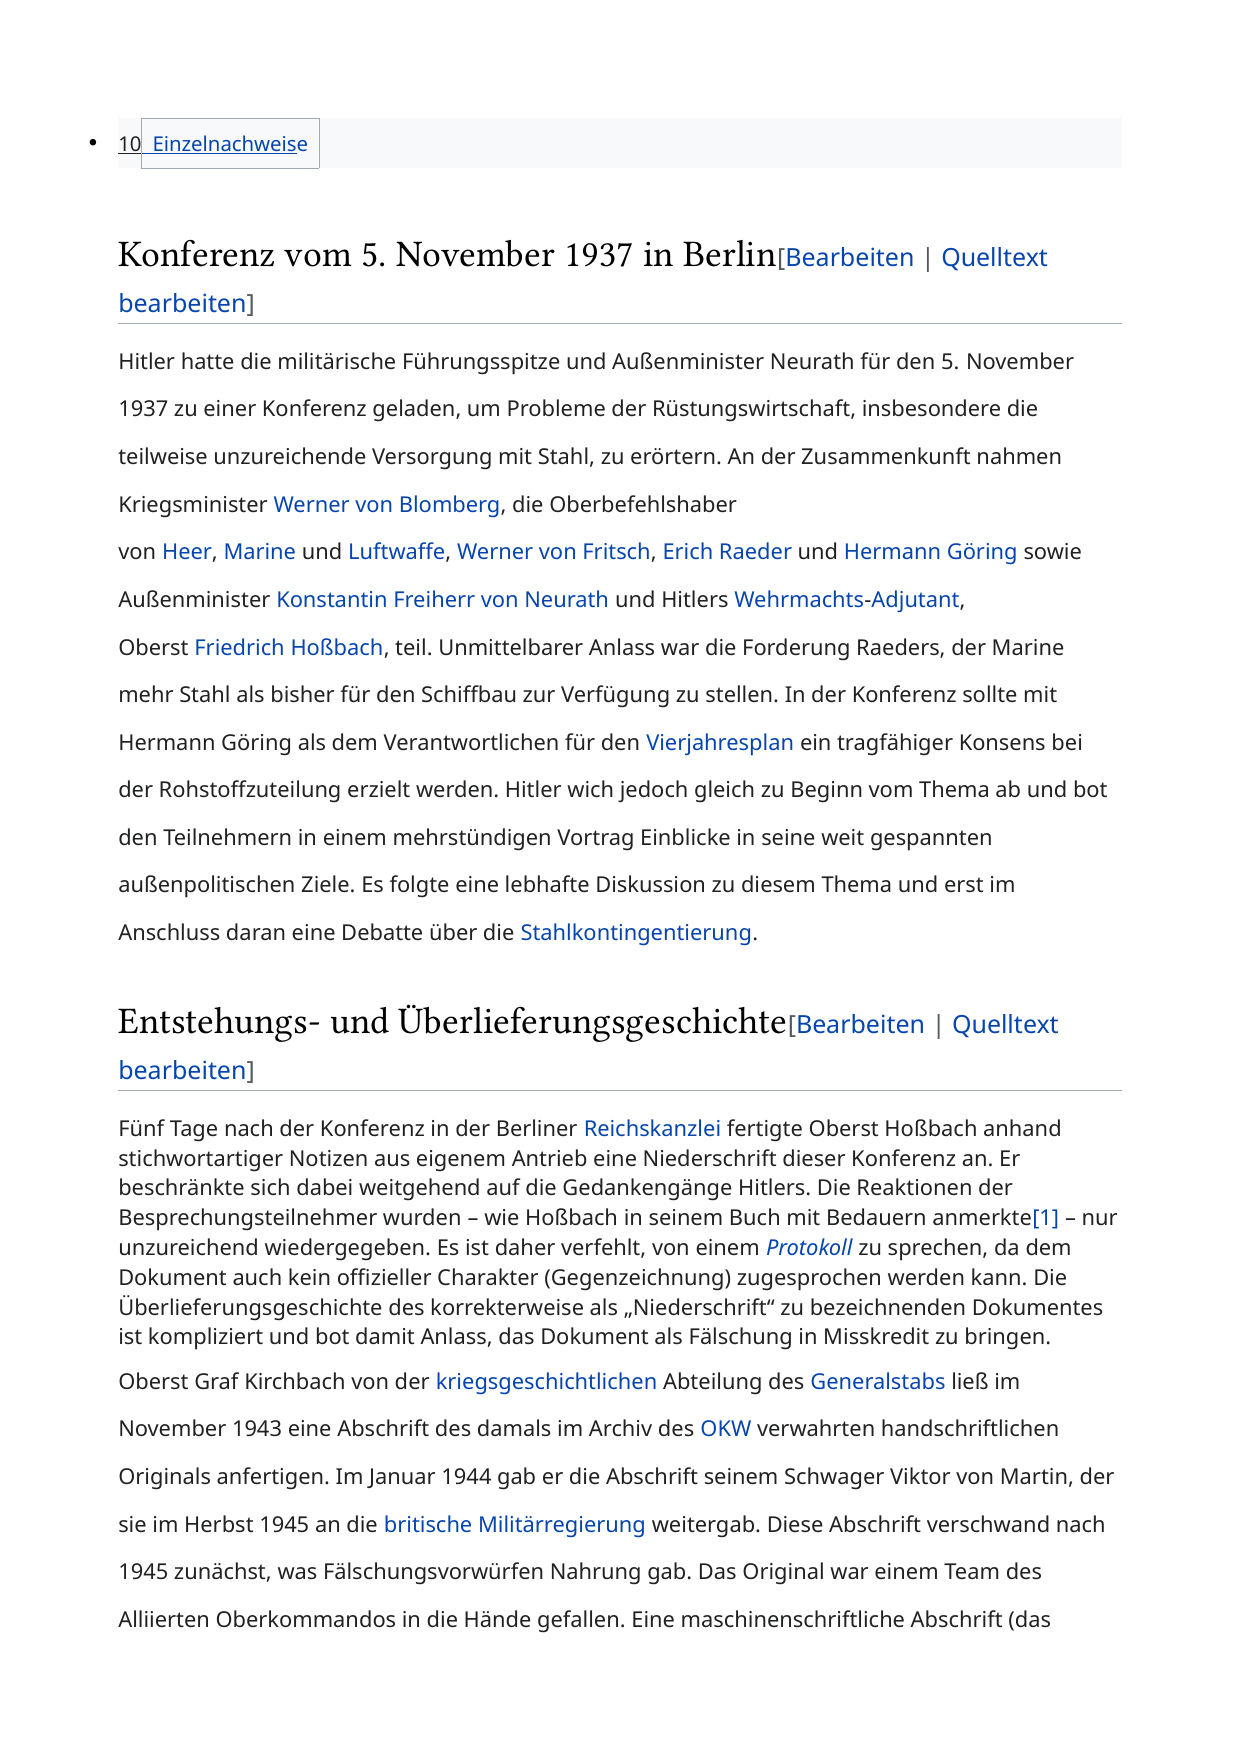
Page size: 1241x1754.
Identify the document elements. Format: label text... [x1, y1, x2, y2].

list [320, 118, 1122, 168]
subtitle Konferenz vom 5. November 1937 in Berlin[Bearbeiten | Quelltext bearbeiten] [118, 233, 1122, 323]
subtitle Entstehungs- und Überlieferungsgeschichte[Bearbeiten | Quelltext bearbeiten] [118, 1000, 1122, 1090]
text Oberst Graf Kirchbach von der kriegsgeschichtlichen Abteilung des Generalstabs ließ im November 1943 eine Abschrift des damals im Archiv des OKW verwahrten handschriftlichen Originals anfertigen. Im Januar 1944 gab er die Abschrift seinem Schwager Viktor von Martin, der sie im Herbst 1945 an die britische Militärregierung weitergab. Diese Abschrift verschwand nach 1945 zunächst, was Fälschungsvorwürfen Nahrung gab. Das Original war einem Team des Alliierten Oberkommandos in die Hände gefallen. Eine maschinenschriftliche Abschrift (das [118, 1366, 1122, 1633]
text Fünf Tage nach der Konferenz in der Berliner Reichskanzlei fertigte Oberst Hoßbach anhand stichwortartiger Notizen aus eigenem Antrieb eine Niederschrift dieser Konferenz an. Er beschränkte sich dabei weitgehend auf die Gedankengänge Hitlers. Die Reaktionen der Besprechungsteilnehmer wurden – wie Hoßbach in seinem Buch mit Bedauern anmerkte[1] – nur unzureichend wiedergegeben. Es ist daher verfehlt, von einem Protokoll zu sprechen, da dem Dokument auch kein offizieller Charakter (Gegenzeichnung) zugesprochen werden kann. Die Überlieferungsgeschichte des korrekterweise als „Niederschrift“ zu bezeichnenden Dokumentes ist kompliziert und bot damit Anlass, das Dokument als Fälschung in Misskredit zu bringen. [118, 1113, 1122, 1351]
list Einzelnachweise [142, 119, 319, 168]
text Hitler hatte die militärische Führungsspitze und Außenminister Neurath für den 5. November 1937 zu einer Konferenz geladen, um Probleme der Rüstungswirtschaft, insbesondere die teilweise unzureichende Versorgung mit Stahl, zu erörtern. An der Zusammenkunft nahmen Kriegsminister Werner von Blomberg, die Oberbefehlshaber von Heer, Marine und Luftwaffe, Werner von Fritsch, Erich Raeder und Hermann Göring sowie Außenminister Konstantin Freiherr von Neurath und Hitlers Wehrmachts-Adjutant, Oberst Friedrich Hoßbach, teil. Unmittelbarer Anlass war die Forderung Raeders, der Marine mehr Stahl als bisher für den Schiffbau zur Verfügung zu stellen. In der Konferenz sollte mit Hermann Göring als dem Verantwortlichen für den Vierjahresplan ein tragfähiger Konsens bei der Rohstoffzuteilung erzielt werden. Hitler wich jedoch gleich zu Beginn vom Thema ab und bot den Teilnehmern in einem mehrstündigen Vortrag Einblicke in seine weit gespannten außenpolitischen Ziele. Es folgte eine lebhafte Diskussion zu diesem Thema und erst im Anschluss daran eine Debatte über die Stahlkontingentierung. [118, 346, 1122, 947]
list 10 [118, 118, 141, 153]
